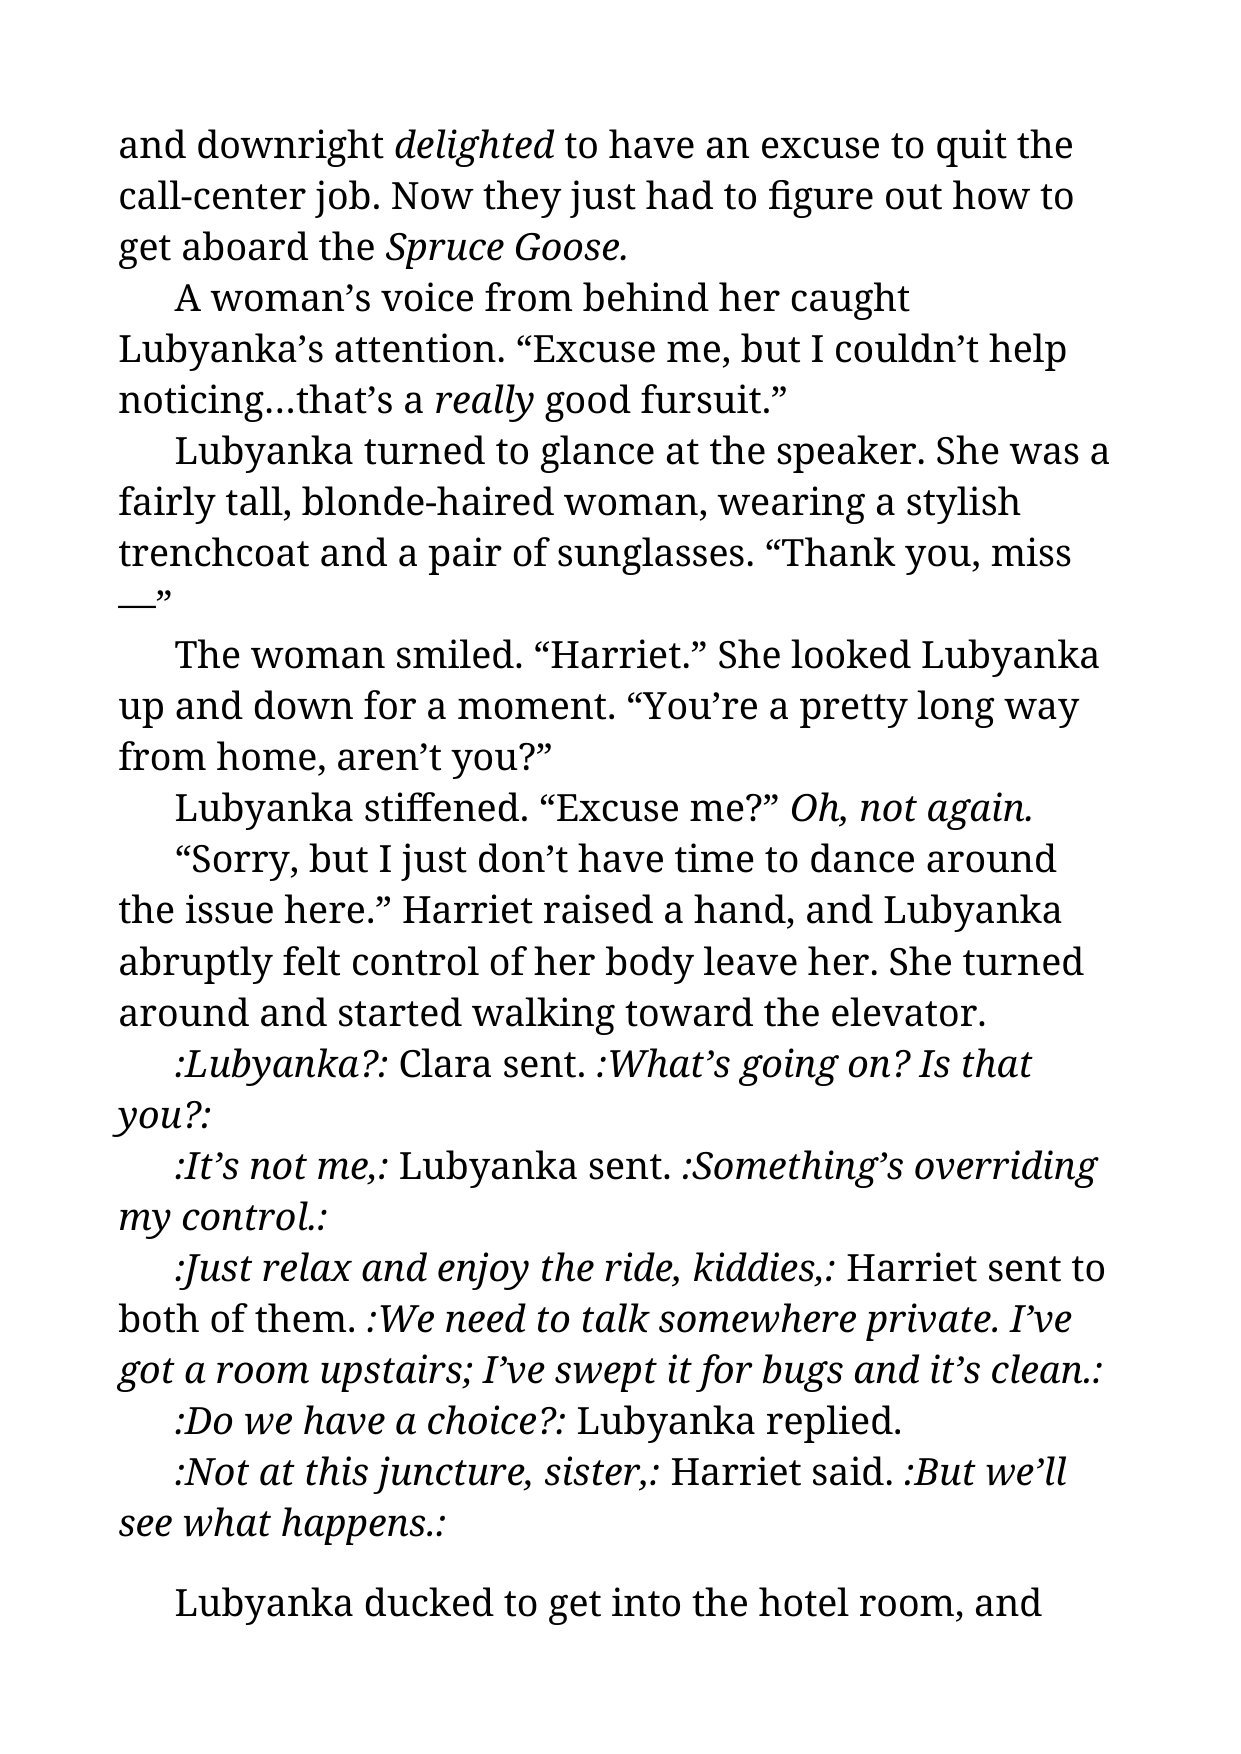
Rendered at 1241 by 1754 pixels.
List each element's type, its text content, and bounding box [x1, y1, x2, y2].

text :Just relax and enjoy the ride, kiddies,: Harriet sent to both of them. :We need to talk somewhere private. I’ve got a room upstairs; I’ve swept it for bugs and it’s clean.: [118, 1241, 1122, 1394]
text Lubyanka ducked to get into the hotel room, and [118, 1576, 1122, 1627]
text Lubyanka turned to glance at the speaker. She was a fairly tall, blonde-haired woman, wearing a stylish trenchcoat and a pair of sunglasses. “Thank you, miss—” [118, 424, 1122, 628]
text Lubyanka stiffened. “Excuse me?” Oh, not again. [118, 782, 1122, 833]
text The woman smiled. “Harriet.” She looked Lubyanka up and down for a moment. “You’re a pretty long way from home, aren’t you?” [118, 628, 1122, 782]
text “Sorry, but I just don’t have time to dance around the issue here.” Harriet raised a hand, and Lubyanka abruptly felt control of her body leave her. She turned around and started walking toward the elevator. [118, 833, 1122, 1037]
text :It’s not me,: Lubyanka sent. :Something’s overriding my control.: [118, 1139, 1122, 1241]
text :Lubyanka?: Clara sent. :What’s going on? Is that you?: [118, 1037, 1122, 1139]
text A woman’s voice from behind her caught Lubyanka’s attention. “Excuse me, but I couldn’t help noticing…that’s a really good fursuit.” [118, 271, 1122, 424]
text and downright delighted to have an excuse to quit the call-center job. Now they just had to figure out how to get aboard the Spruce Goose. [118, 118, 1122, 271]
text :Not at this juncture, sister,: Harriet said. :But we’ll see what happens.: [118, 1445, 1122, 1547]
text :Do we have a choice?: Lubyanka replied. [118, 1394, 1122, 1445]
